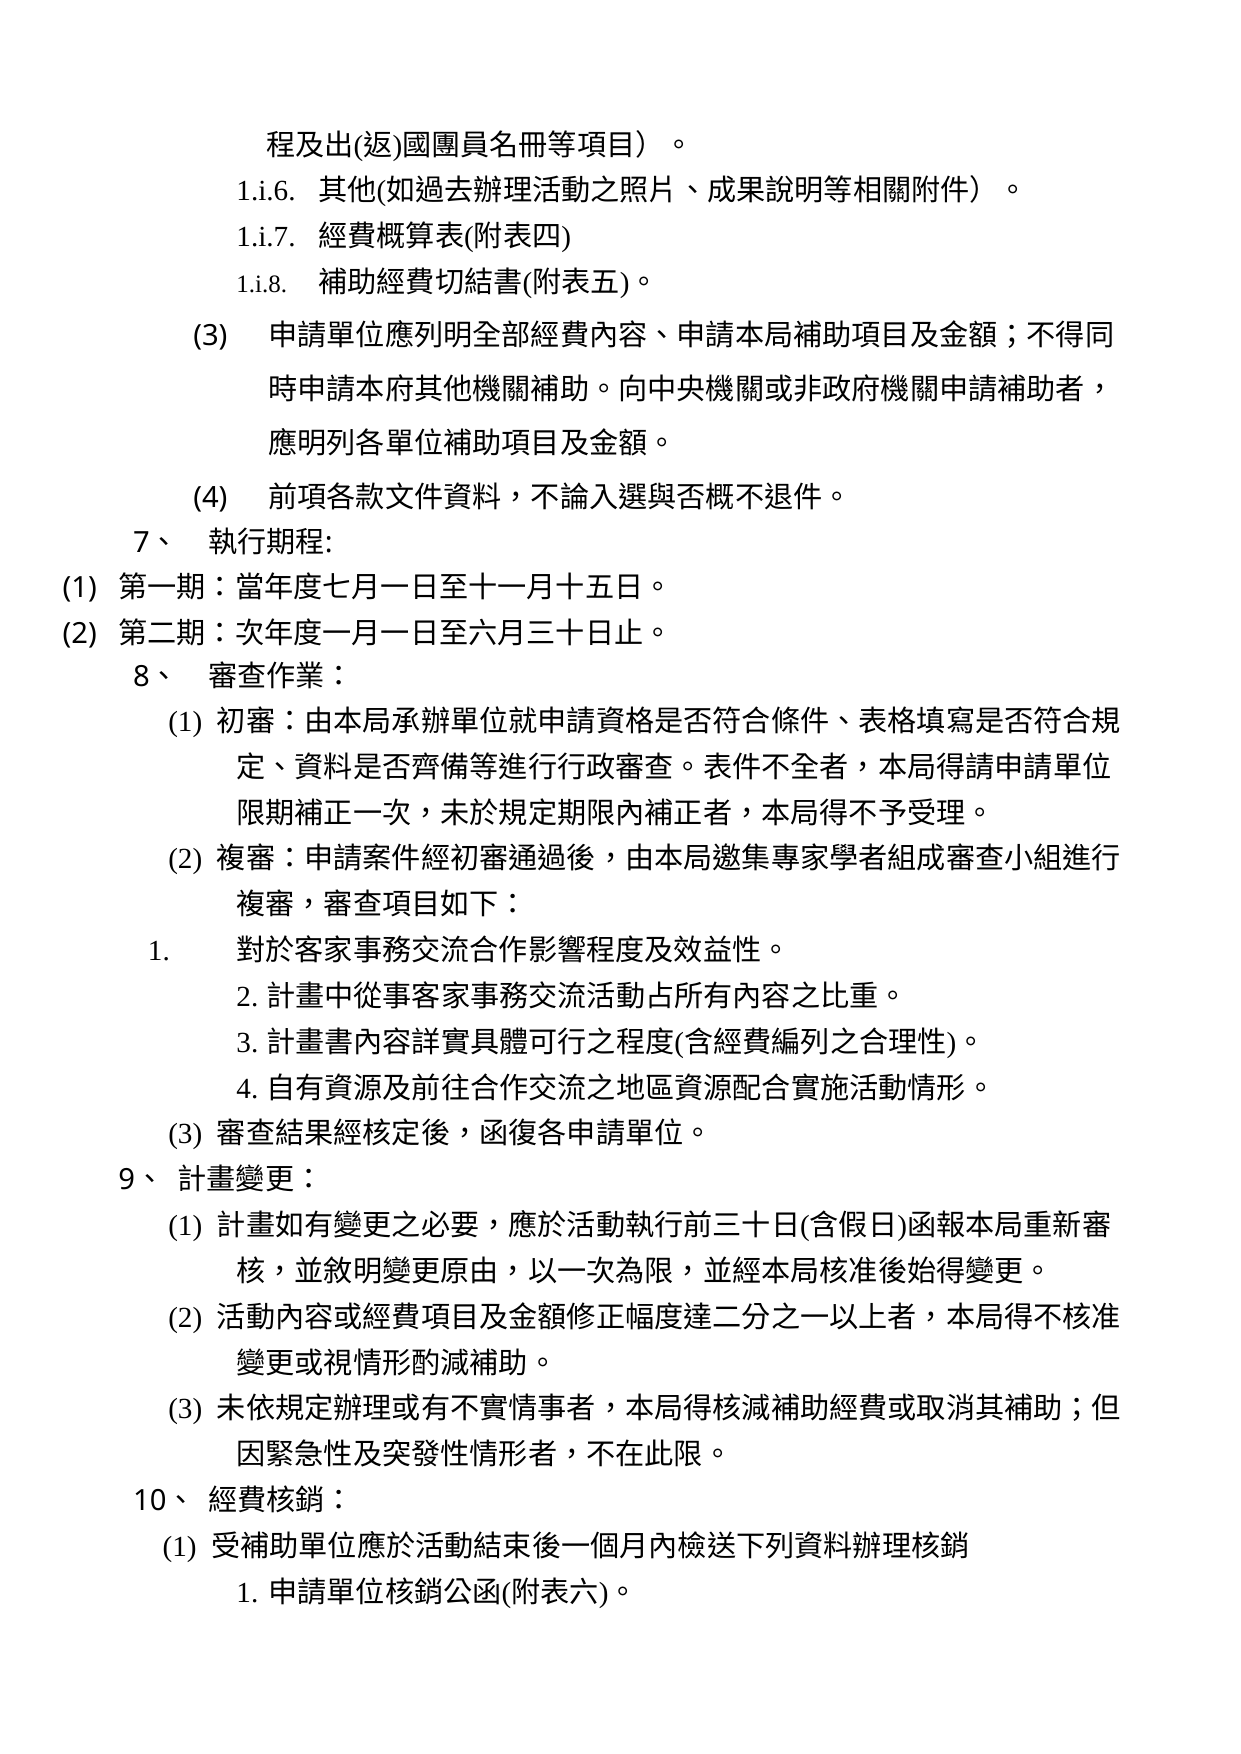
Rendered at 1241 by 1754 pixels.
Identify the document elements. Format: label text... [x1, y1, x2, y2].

list 未依規定辦理或有不實情事者，本局得核減補助經費或取消其補助；但因緊急性及突發性情形者，不在此限。 [168, 1382, 1122, 1474]
list 經費核銷： [133, 1474, 1122, 1520]
list 計畫變更： [118, 1153, 1122, 1199]
list 第二期：次年度一月一日至六月三十日止。 [62, 606, 1122, 652]
list 審查作業： [133, 652, 1122, 695]
list 申請單位應列明全部經費內容、申請本局補助項目及金額；不得同時申請本府其他機關補助。向中央機關或非政府機關申請補助者，應明列各單位補助項目及金額。 [193, 302, 1122, 464]
list 審查結果經核定後，函復各申請單位。 [168, 1107, 1122, 1153]
list 計畫如有變更之必要，應於活動執行前三十日(含假日)函報本局重新審核，並敘明變更原由，以一次為限，並經本局核准後始得變更。 [168, 1199, 1122, 1291]
list 初審：由本局承辦單位就申請資格是否符合條件、表格填寫是否符合規定、資料是否齊備等進行行政審查。表件不全者，本局得請申請單位限期補正一次，未於規定期限內補正者，本局得不予受理。 [168, 695, 1122, 832]
list 活動內容或經費項目及金額修正幅度達二分之一以上者，本局得不核准變更或視情形酌減補助。 [168, 1291, 1122, 1382]
list 補助經費切結書(附表五)。 [236, 256, 1122, 302]
list 前項各款文件資料，不論入選與否概不退件。 [193, 464, 1122, 518]
list 計畫書內容詳實具體可行之程度(含經費編列之合理性)。 [236, 1016, 1122, 1061]
list 經費概算表(附表四) [236, 210, 1122, 256]
list 執行期程: [133, 518, 1122, 561]
list 受補助單位應於活動結束後一個月內檢送下列資料辦理核銷 [162, 1520, 1122, 1566]
list 申請單位核銷公函(附表六)。 [236, 1566, 1122, 1611]
list 對於客家事務交流合作影響程度及效益性。 [148, 924, 1122, 970]
list 其他(如過去辦理活動之照片、成果說明等相關附件）。 [236, 164, 1122, 210]
list 複審：申請案件經初審通過後，由本局邀集專家學者組成審查小組進行複審，審查項目如下： [168, 832, 1122, 924]
list 計畫中從事客家事務交流活動占所有內容之比重。 [236, 970, 1122, 1016]
list 第一期：當年度七月一日至十一月十五日。 [62, 561, 1122, 606]
list 程及出(返)國團員名冊等項目）。 [236, 118, 1122, 164]
list 自有資源及前往合作交流之地區資源配合實施活動情形。 [236, 1061, 1122, 1107]
